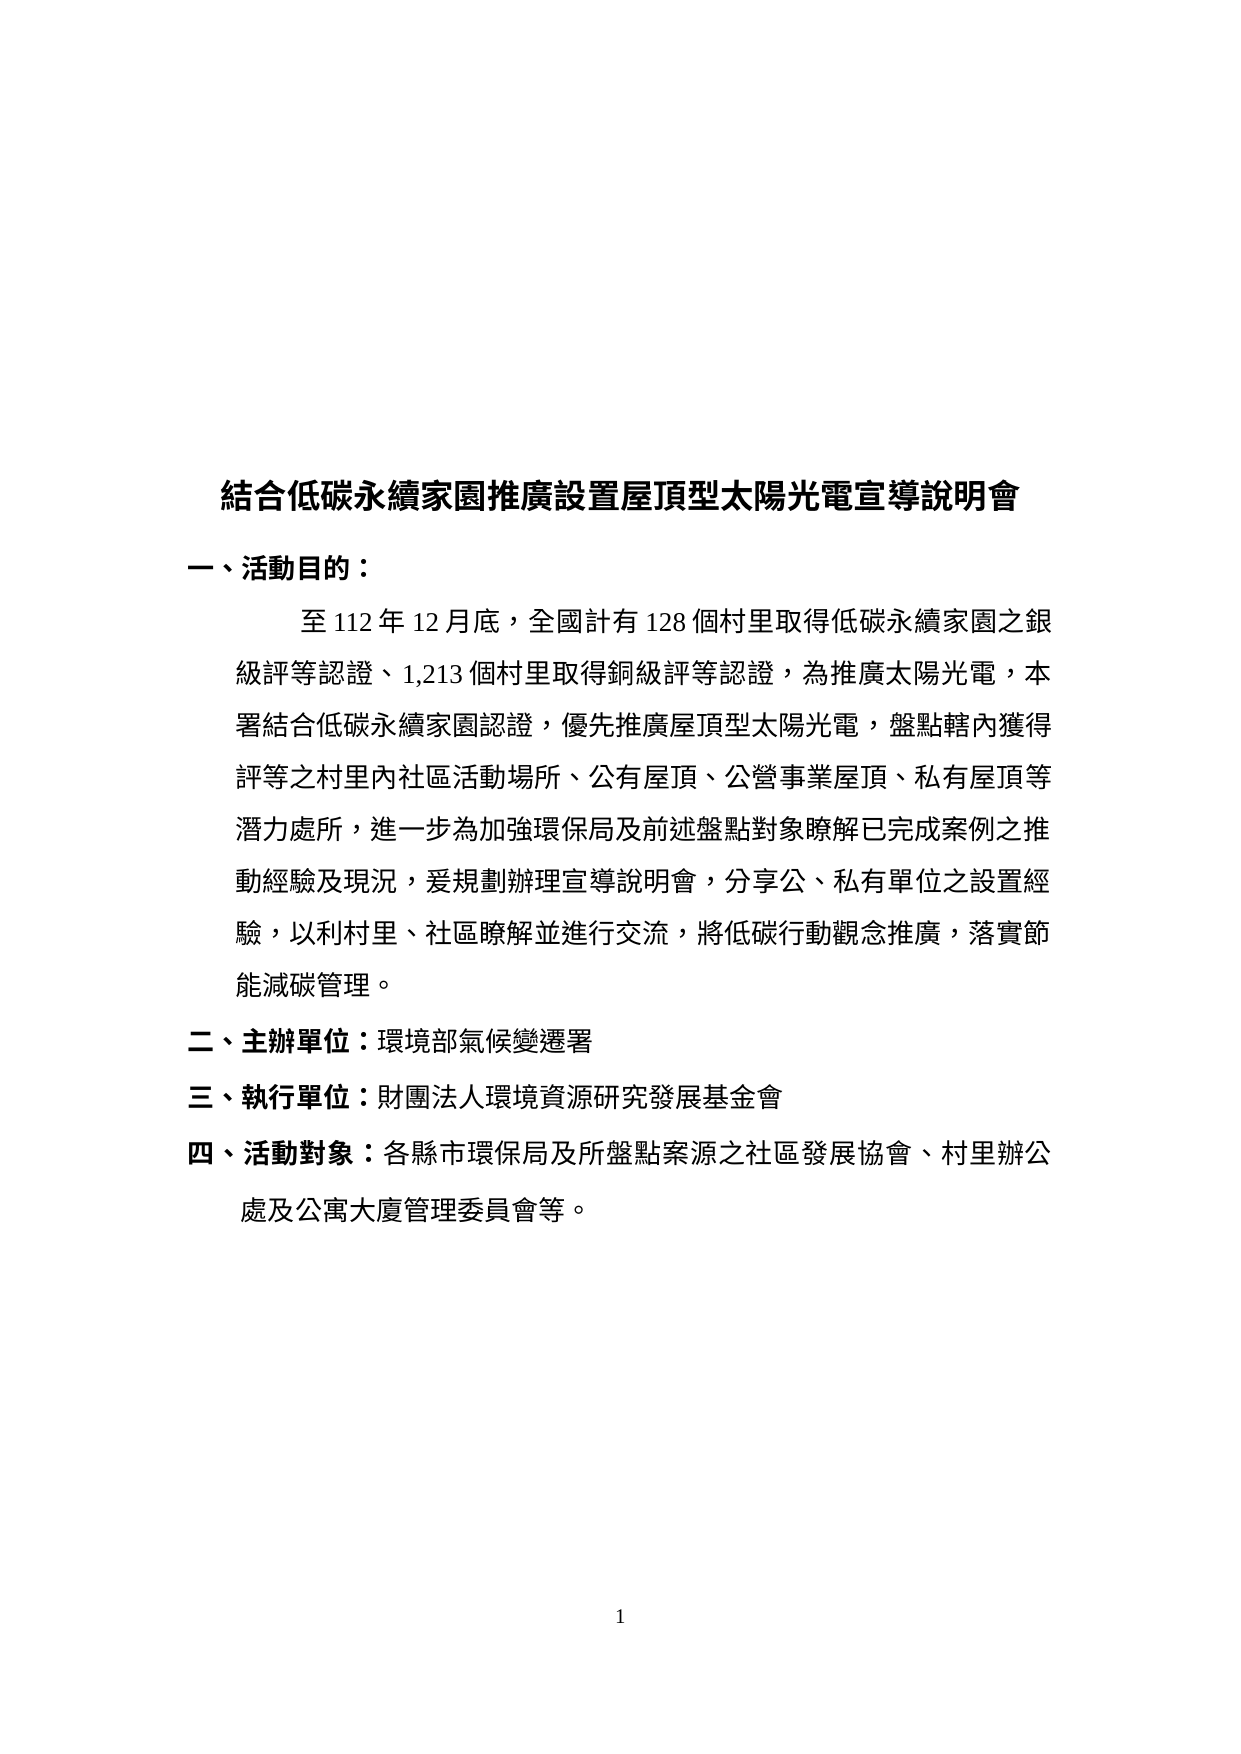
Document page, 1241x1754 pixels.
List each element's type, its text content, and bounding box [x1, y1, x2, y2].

text 至112年12月底，全國計有128個村里取得低碳永續家園之銀級評等認證、1,213個村里取得銅級評等認證，為推廣太陽光電，本署結合低碳永續家園認證，優先推廣屋頂型太陽光電，盤點轄內獲得評等之村里內社區活動場所、公有屋頂、公營事業屋頂、私有屋頂等潛力處所，進一步為加強環保局及前述盤點對象瞭解已完成案例之推動經驗及現況，爰規劃辦理宣導說明會，分享公、私有單位之設置經驗，以利村里、社區瞭解並進行交流，將低碳行動觀念推廣，落實節能減碳管理。 [235, 589, 1053, 1006]
text 一、活動目的： [187, 533, 1053, 589]
text 結合低碳永續家園推廣設置屋頂型太陽光電宣導說明會 [187, 452, 1053, 514]
text 三、執行單位：財團法人環境資源研究發展基金會 [187, 1062, 1053, 1119]
text 二、主辦單位：環境部氣候變遷署 [187, 1006, 1053, 1062]
text 四、活動對象：各縣市環保局及所盤點案源之社區發展協會、村里辦公處及公寓大廈管理委員會等。 [187, 1119, 1053, 1231]
